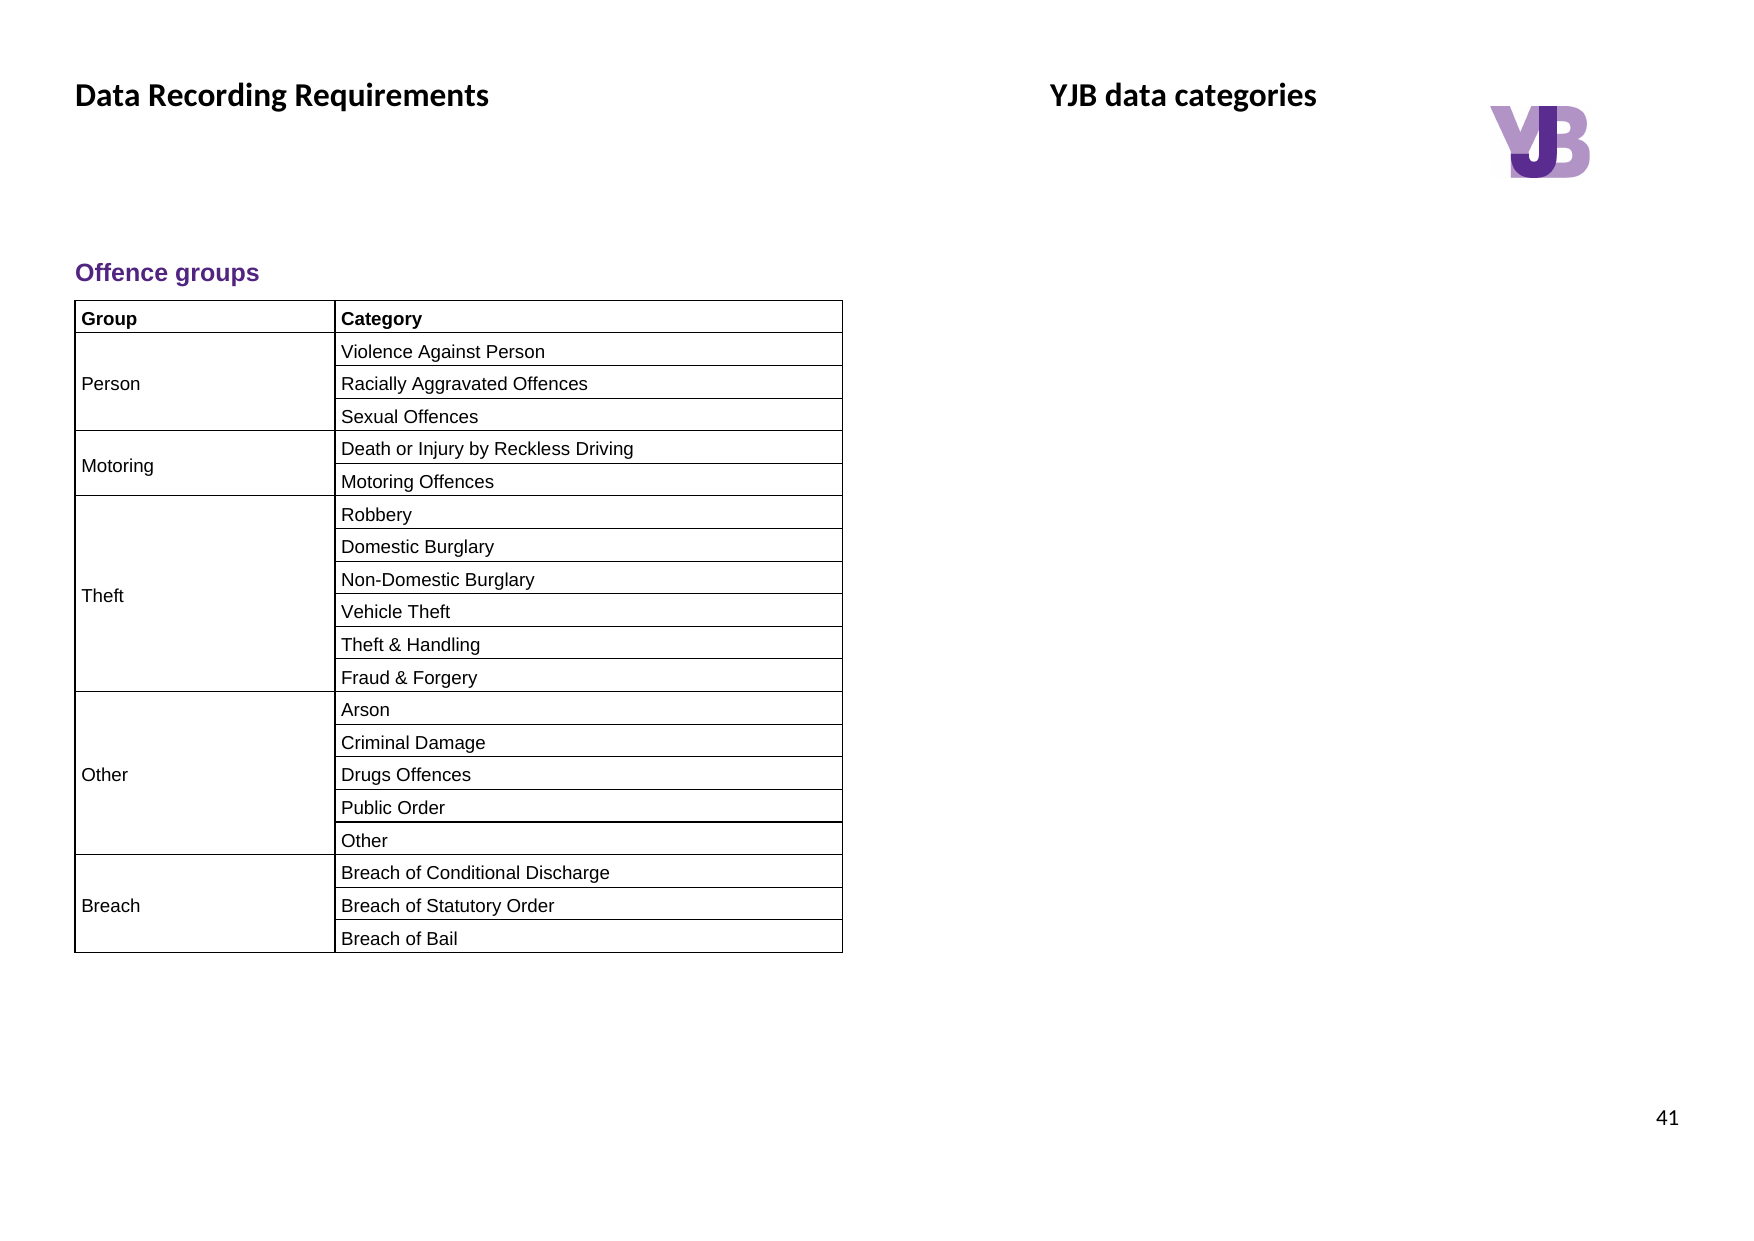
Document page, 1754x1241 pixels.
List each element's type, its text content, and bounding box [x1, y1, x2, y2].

table_cell Theft & Handling [336, 627, 842, 658]
table_cell Vehicle Theft [336, 594, 842, 626]
table_cell Motoring Offences [336, 464, 842, 495]
table_cell Sexual Offences [336, 399, 842, 430]
table_cell Breach [76, 855, 334, 952]
table_cell Theft [76, 496, 334, 691]
table_cell Drugs Offences [336, 757, 842, 789]
table_cell Fraud & Forgery [336, 659, 842, 691]
table_cell Breach of Conditional Discharge [336, 855, 842, 887]
table_cell Racially Aggravated Offences [336, 366, 842, 397]
table_cell Motoring [76, 431, 334, 495]
table_cell Robbery [336, 496, 842, 528]
table_cell Domestic Burglary [336, 529, 842, 561]
table_cell Breach of Bail [336, 920, 842, 952]
text Offence groups [75, 258, 1679, 287]
table_header Category [336, 301, 842, 332]
table_cell Non-Domestic Burglary [336, 562, 842, 593]
table_cell Violence Against Person [336, 333, 842, 365]
table_cell Other [76, 692, 334, 854]
table_cell Breach of Statutory Order [336, 888, 842, 919]
table_cell Public Order [336, 790, 842, 821]
table_cell Arson [336, 692, 842, 723]
table_cell Other [336, 823, 842, 854]
table_header Group [76, 301, 334, 332]
table_cell Death or Injury by Reckless Driving [336, 431, 842, 463]
table_cell Person [76, 333, 334, 430]
table_cell Criminal Damage [336, 725, 842, 756]
